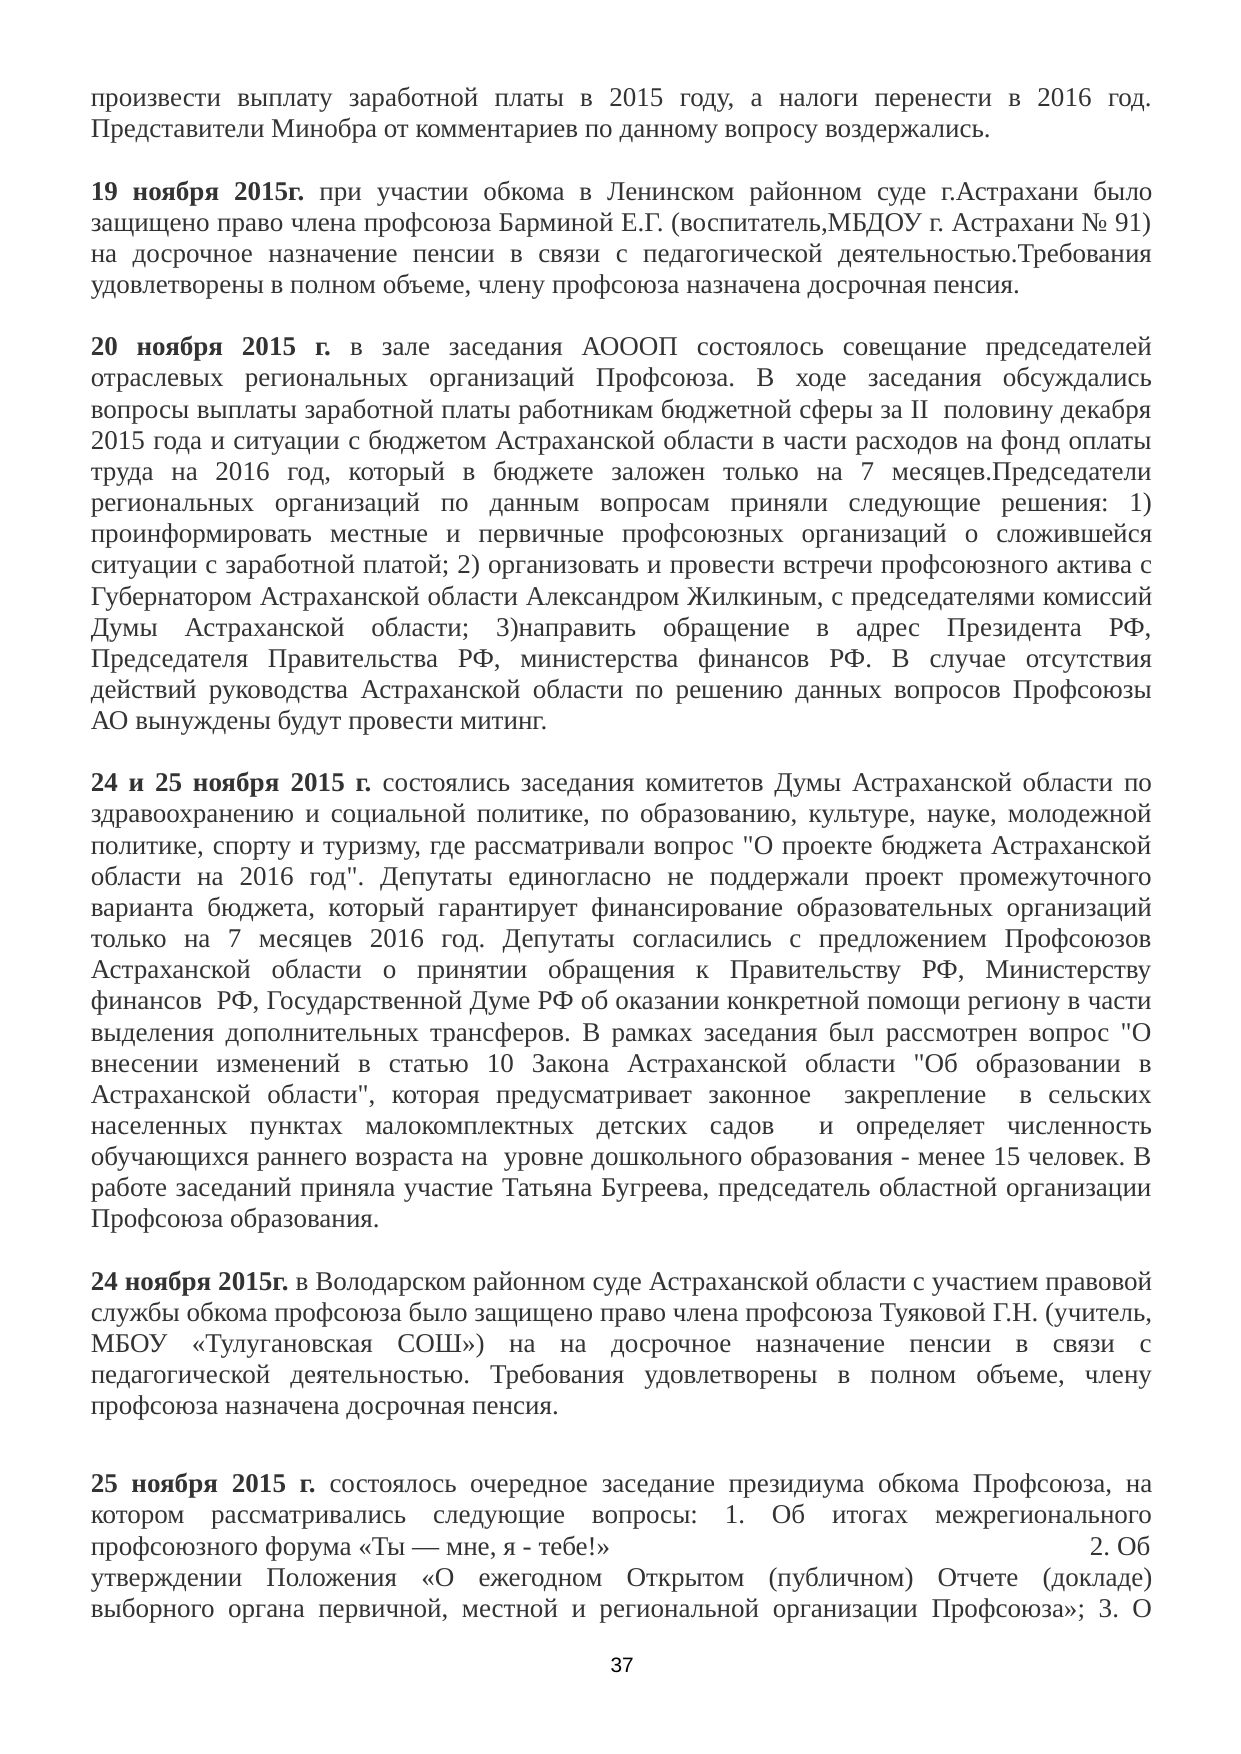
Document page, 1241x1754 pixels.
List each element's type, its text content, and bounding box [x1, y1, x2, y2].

text 19 ноября 2015г. при участии обкома в Ленинском районном суде г.Астрахани было защищено право члена профсоюза Барминой Е.Г. (воспитатель,МБДОУ г. Астрахани № 91) на досрочное назначение пенсии в связи с педагогической деятельностью.Требования удовлетворены в полном объеме, члену профсоюза назначена досрочная пенсия. [91, 175, 1153, 299]
text 24 ноября 2015г. в Володарском районном суде Астраханской области с участием правовой службы обкома профсоюза было защищено право члена профсоюза Туяковой Г.Н. (учитель, МБОУ «Тулугановская СОШ») на на досрочное назначение пенсии в связи с педагогической деятельностью. Требования удовлетворены в полном объеме, члену профсоюза назначена досрочная пенсия. [91, 1265, 1153, 1421]
text произвести выплату заработной платы в 2015 году, а налоги перенести в 2016 год. Представители Минобра от комментариев по данному вопросу воздержались. [91, 81, 1153, 143]
text 25 ноября 2015 г. состоялось очередное заседание президиума обкома Профсоюза, на котором рассматривались следующие вопросы: 1. Об итогах межрегионального профсоюзного форума «Ты — мне, я - тебе!» 2. Об утверждении Положения «О ежегодном Открытом (публичном) Отчете (докладе) выборного органа первичной, местной и региональной организации Профсоюза»; 3. О [91, 1467, 1153, 1623]
text 24 и 25 ноября 2015 г. состоялись заседания комитетов Думы Астраханской области по здравоохранению и социальной политике, по образованию, культуре, науке, молодежной политике, спорту и туризму, где рассматривали вопрос "О проекте бюджета Астраханской области на 2016 год". Депутаты единогласно не поддержали проект промежуточного варианта бюджета, который гарантирует финансирование образовательных организаций только на 7 месяцев 2016 год. Депутаты согласились с предложением Профсоюзов Астраханской области о принятии обращения к Правительству РФ, Министерству финансов РФ, Государственной Думе РФ об оказании конкретной помощи региону в части выделения дополнительных трансферов. В рамках заседания был рассмотрен вопрос "О внесении изменений в статью 10 Закона Астраханской области "Об образовании в Астраханской области", которая предусматривает законное закрепление в сельских населенных пунктах малокомплектных детских садов и определяет численность обучающихся раннего возраста на уровне дошкольного образования - менее 15 человек. В работе заседаний приняла участие Татьяна Бугреева, председатель областной организации Профсоюза образования. [91, 766, 1153, 1234]
text 20 ноября 2015 г. в зале заседания АОООП состоялось совещание председателей отраслевых региональных организаций Профсоюза. В ходе заседания обсуждались вопросы выплаты заработной платы работникам бюджетной сферы за II половину декабря 2015 года и ситуации с бюджетом Астраханской области в части расходов на фонд оплаты труда на 2016 год, который в бюджете заложен только на 7 месяцев.Председатели региональных организаций по данным вопросам приняли следующие решения: 1) проинформировать местные и первичные профсоюзных организаций о сложившейся ситуации с заработной платой; 2) организовать и провести встречи профсоюзного актива с Губернатором Астраханской области Александром Жилкиным, с председателями комиссий Думы Астраханской области; 3)направить обращение в адрес Президента РФ, Председателя Правительства РФ, министерства финансов РФ. В случае отсутствия действий руководства Астраханской области по решению данных вопросов Профсоюзы АО вынуждены будут провести митинг. [91, 330, 1153, 735]
